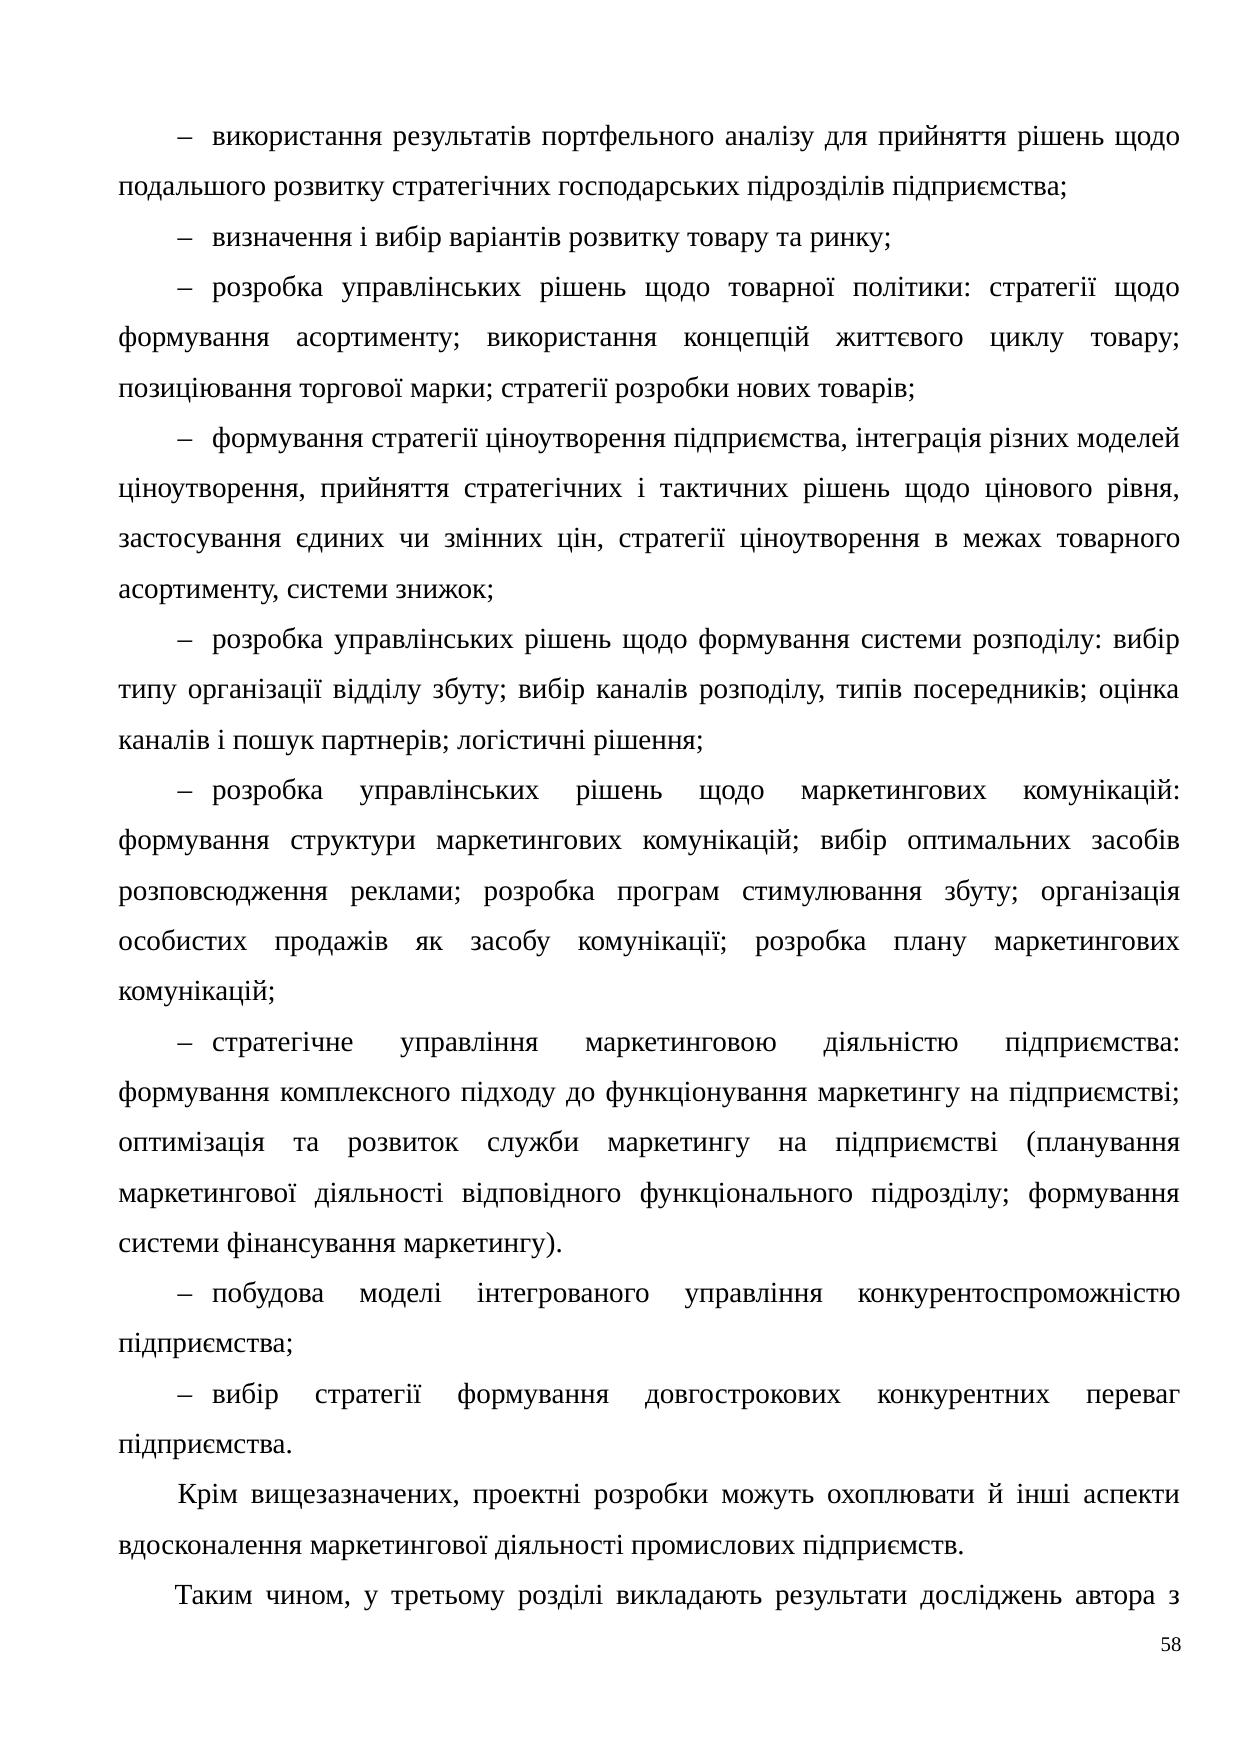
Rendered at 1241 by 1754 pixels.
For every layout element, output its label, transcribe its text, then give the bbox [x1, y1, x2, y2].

text Таким чином, у третьому розділі викладають результати досліджень автора з [118, 1577, 1181, 1611]
list формування стратегії ціноутворення підприємства, інтеграція різних моделей ціноутворення, прийняття стратегічних і тактичних рішень щодо цінового рівня, застосування єдиних чи змінних цін, стратегії ціноутворення в межах товарного асортименту, системи знижок; [118, 420, 1181, 604]
list розробка управлінських рішень щодо товарної політики: стратегії щодо формування асортименту; використання концепцій життєвого циклу товару; позиціювання торгової марки; стратегії розробки нових товарів; [118, 269, 1181, 403]
list стратегічне управління маркетинговою діяльністю підприємства: формування комплексного підходу до функціонування маркетингу на підприємстві; оптимізація та розвиток служби маркетингу на підприємстві (планування маркетингової діяльності відповідного функціонального підрозділу; формування системи фінансування маркетингу). [118, 1024, 1181, 1258]
text Крім вищезазначених, проектні розробки можуть охоплювати й інші аспекти вдосконалення маркетингової діяльності промислових підприємств. [118, 1477, 1181, 1560]
list вибір стратегії формування довгострокових конкурентних переваг підприємства. [118, 1376, 1181, 1460]
list побудова моделі інтегрованого управління конкурентоспроможністю підприємства; [118, 1275, 1181, 1359]
list розробка управлінських рішень щодо маркетингових комунікацій: формування структури маркетингових комунікацій; вибір оптимальних засобів розповсюдження реклами; розробка програм стимулювання збуту; організація особистих продажів як засобу комунікації; розробка плану маркетингових комунікацій; [118, 772, 1181, 1007]
list розробка управлінських рішень щодо формування системи розподілу: вибір типу організації відділу збуту; вибір каналів розподілу, типів посередників; оцінка каналів і пошук партнерів; логістичні рішення; [118, 621, 1181, 755]
list визначення і вибір варіантів розвитку товару та ринку; [118, 219, 1181, 252]
list використання результатів портфельного аналізу для прийняття рішень щодо подальшого розвитку стратегічних господарських підрозділів підприємства; [118, 118, 1181, 202]
